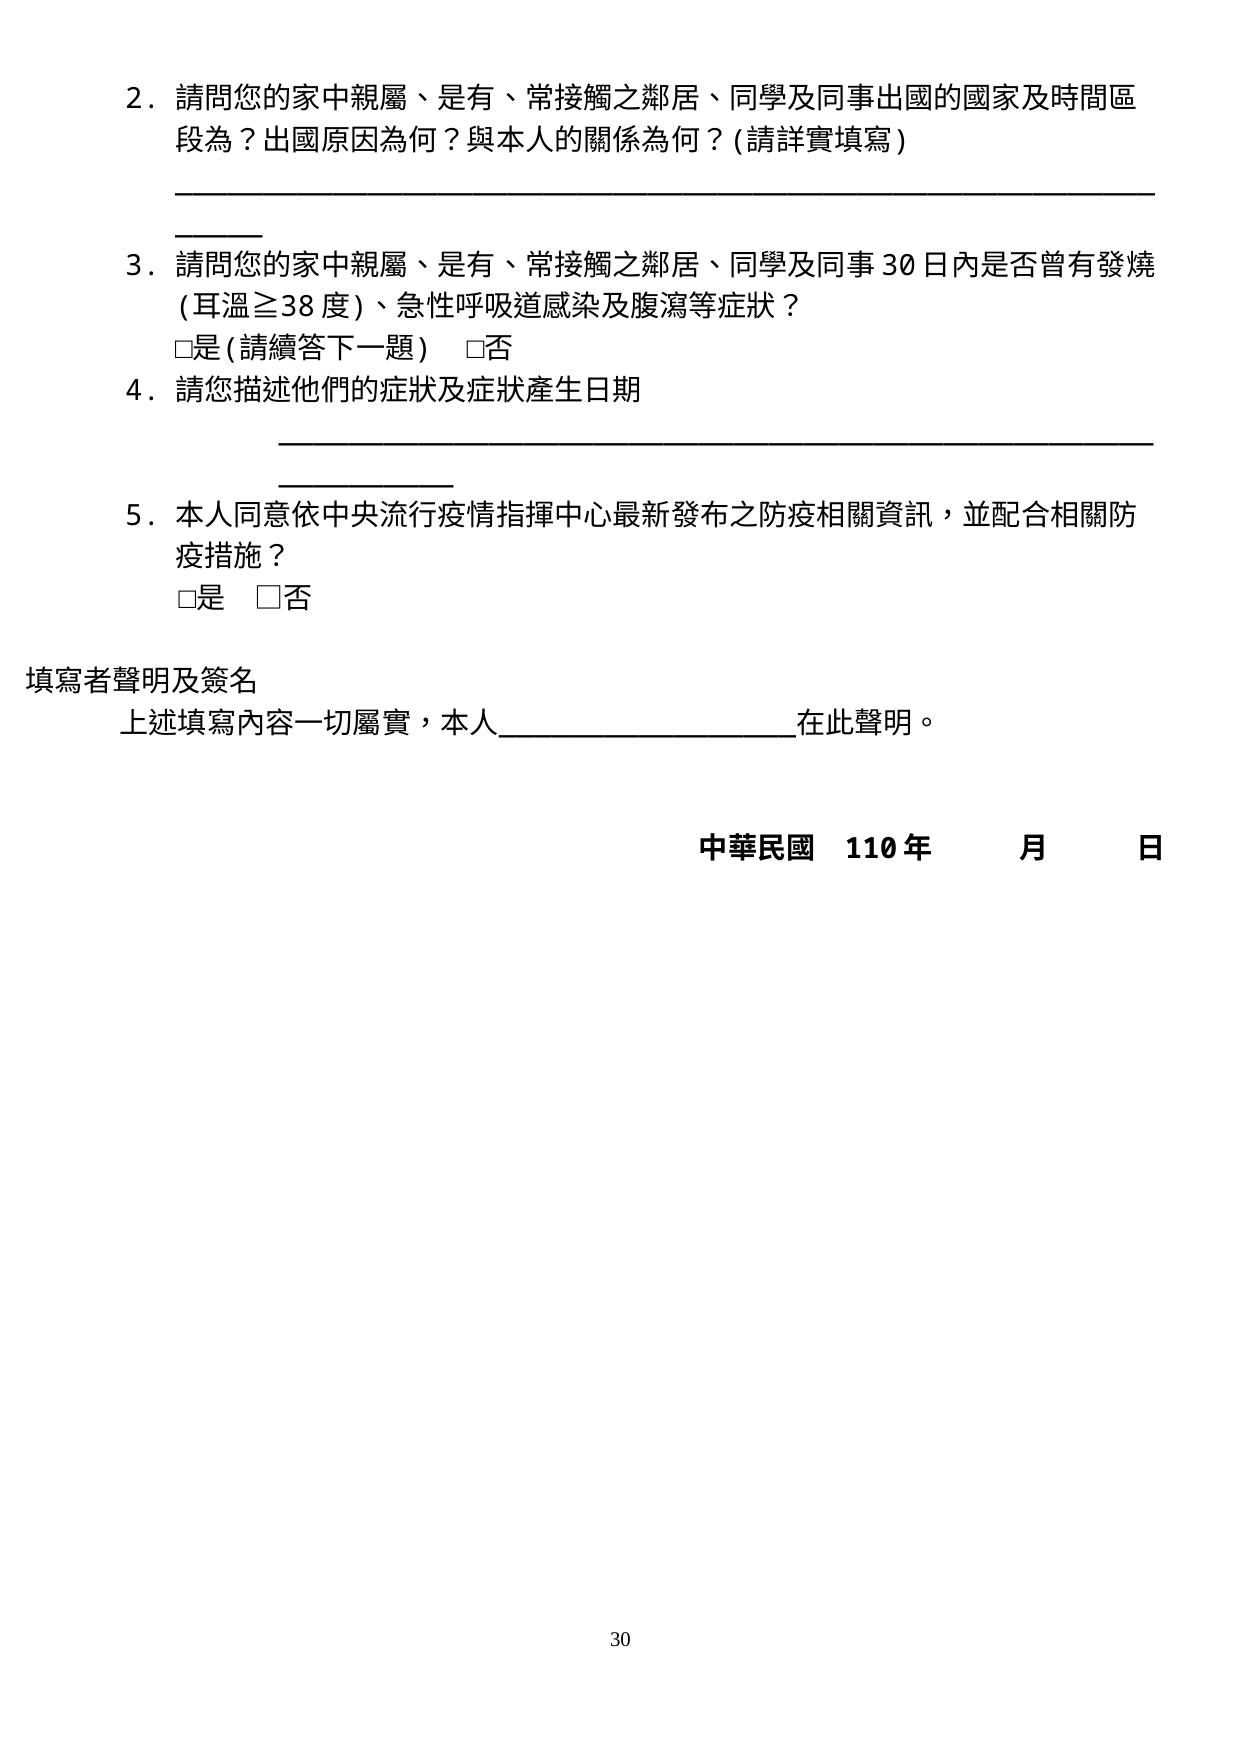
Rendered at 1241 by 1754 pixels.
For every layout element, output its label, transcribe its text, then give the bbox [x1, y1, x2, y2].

list 請您描述他們的症狀及症狀產生日期 [125, 367, 1165, 408]
list 本人同意依中央流行疫情指揮中心最新發布之防疫相關資訊，並配合相關防疫措施？ [125, 492, 1165, 575]
text □是(請續答下一題) □否 [175, 325, 1165, 367]
list 請問您的家中親屬、是有、常接觸之鄰居、同學及同事出國的國家及時間區段為？出國原因為何？與本人的關係為何？(請詳實填寫) [125, 75, 1165, 158]
text _____________________________________________________________ [175, 158, 1165, 242]
text 上述填寫內容一切屬實，本人_________________在此聲明。 [119, 700, 1165, 742]
text 中華民國 110年 月 日 [119, 825, 1165, 867]
list 請問您的家中親屬、是有、常接觸之鄰居、同學及同事30日內是否曾有發燒(耳溫≧38度)、急性呼吸道感染及腹瀉等症狀？ [125, 242, 1165, 325]
text ____________________________________________________________ [278, 408, 1165, 492]
text 填寫者聲明及簽名 [25, 658, 1165, 700]
text □是 □否 [178, 575, 1165, 617]
